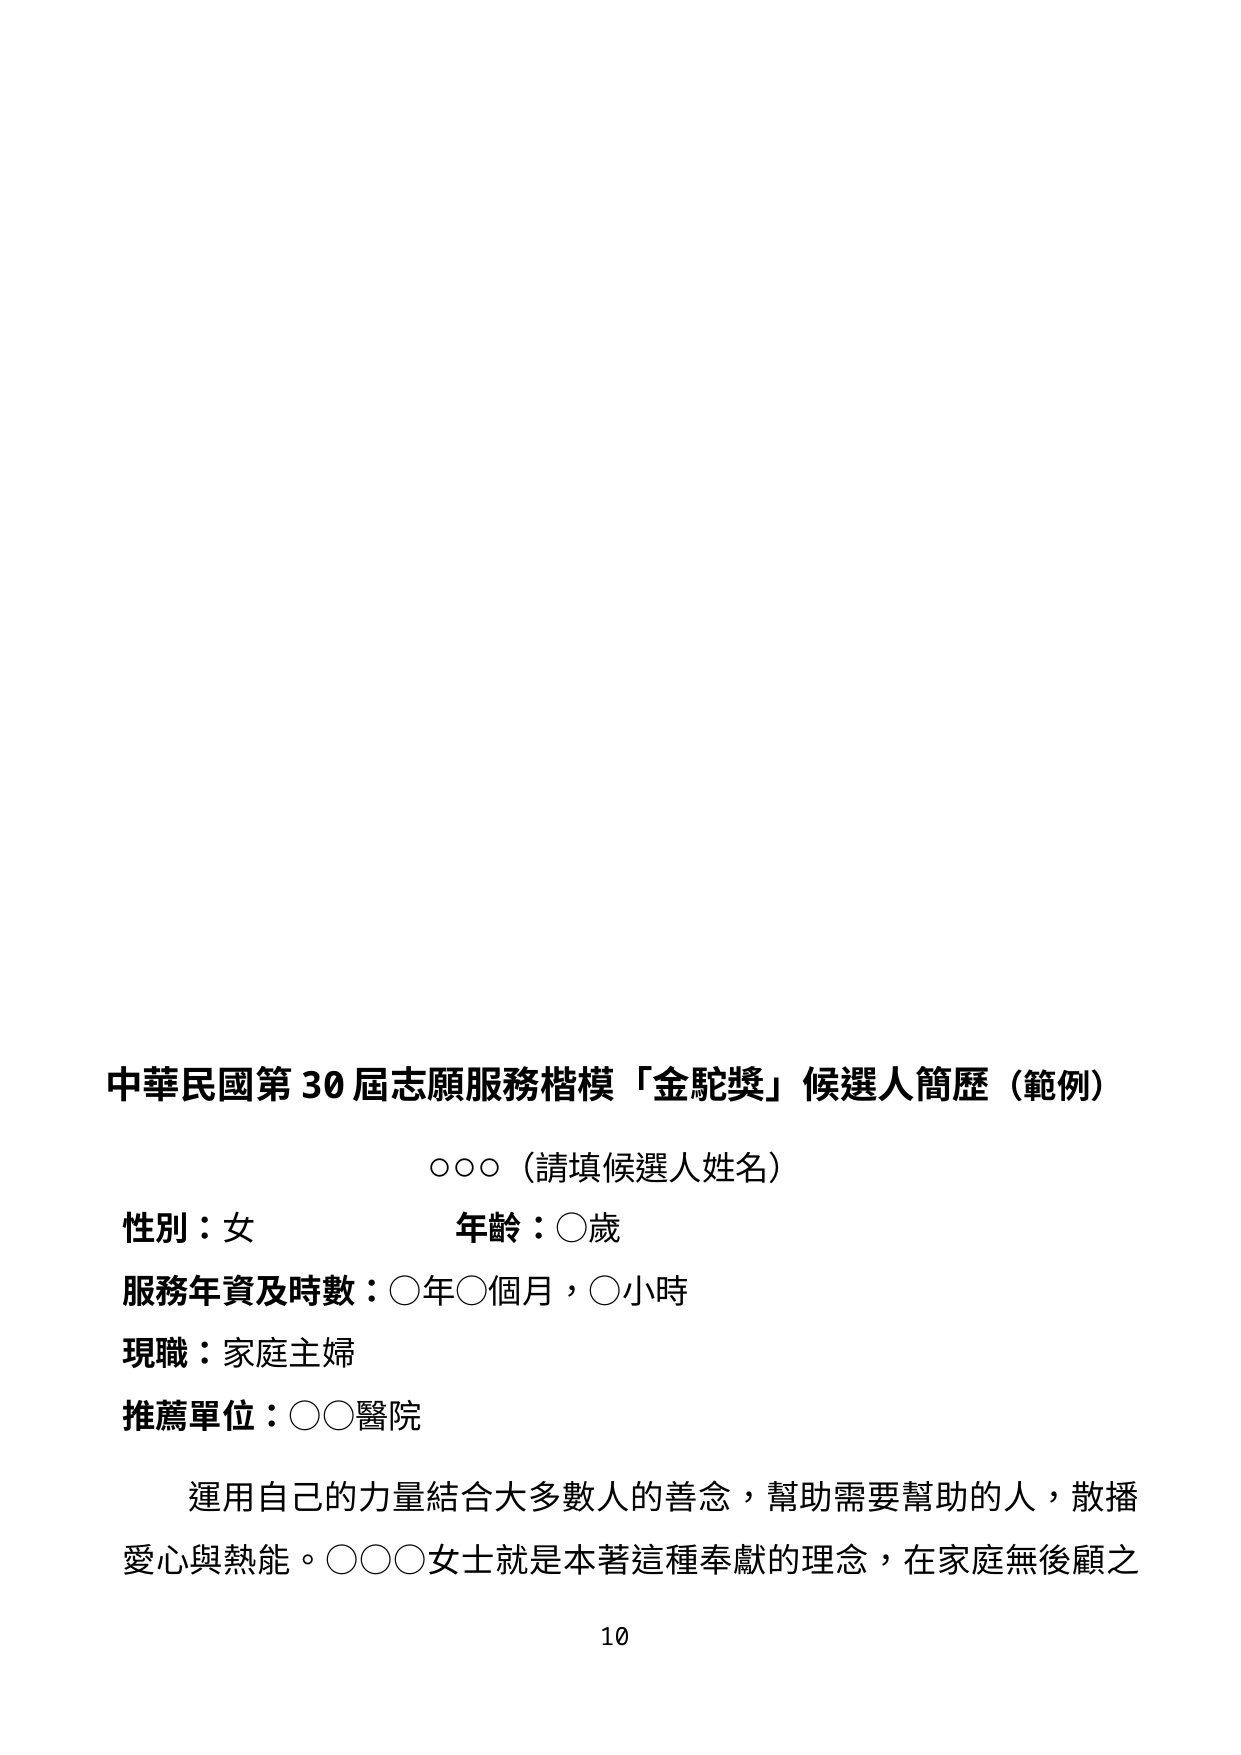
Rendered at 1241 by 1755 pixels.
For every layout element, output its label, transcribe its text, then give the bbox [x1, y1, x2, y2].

text 推薦單位：○○醫院 [89, 1372, 1140, 1435]
text 現職：家庭主婦 [89, 1310, 1140, 1372]
text 服務年資及時數：○年○個月，○小時 [89, 1247, 1140, 1310]
text 性別：女 年齡：○歲 [89, 1185, 1140, 1247]
text 運用自己的力量結合大多數人的善念，幫助需要幫助的人，散播愛心與熱能。○○○女士就是本著這種奉獻的理念，在家庭無後顧之憂下，於90年1月開始，用心經營屬於人生的第二生涯─志願服務；妥善安排時間，於繁忙的工作之餘，找到紓解工作壓力的方法，毅然決然到○○醫院擔任志工；她常說：「當志工是她快樂的泉源。」 [122, 1453, 1140, 1578]
text 中華民國第30屆志願服務楷模「金駝獎」候選人簡歷（範例） [89, 1041, 1140, 1103]
text ○○○（請填候選人姓名） [89, 1122, 1140, 1185]
